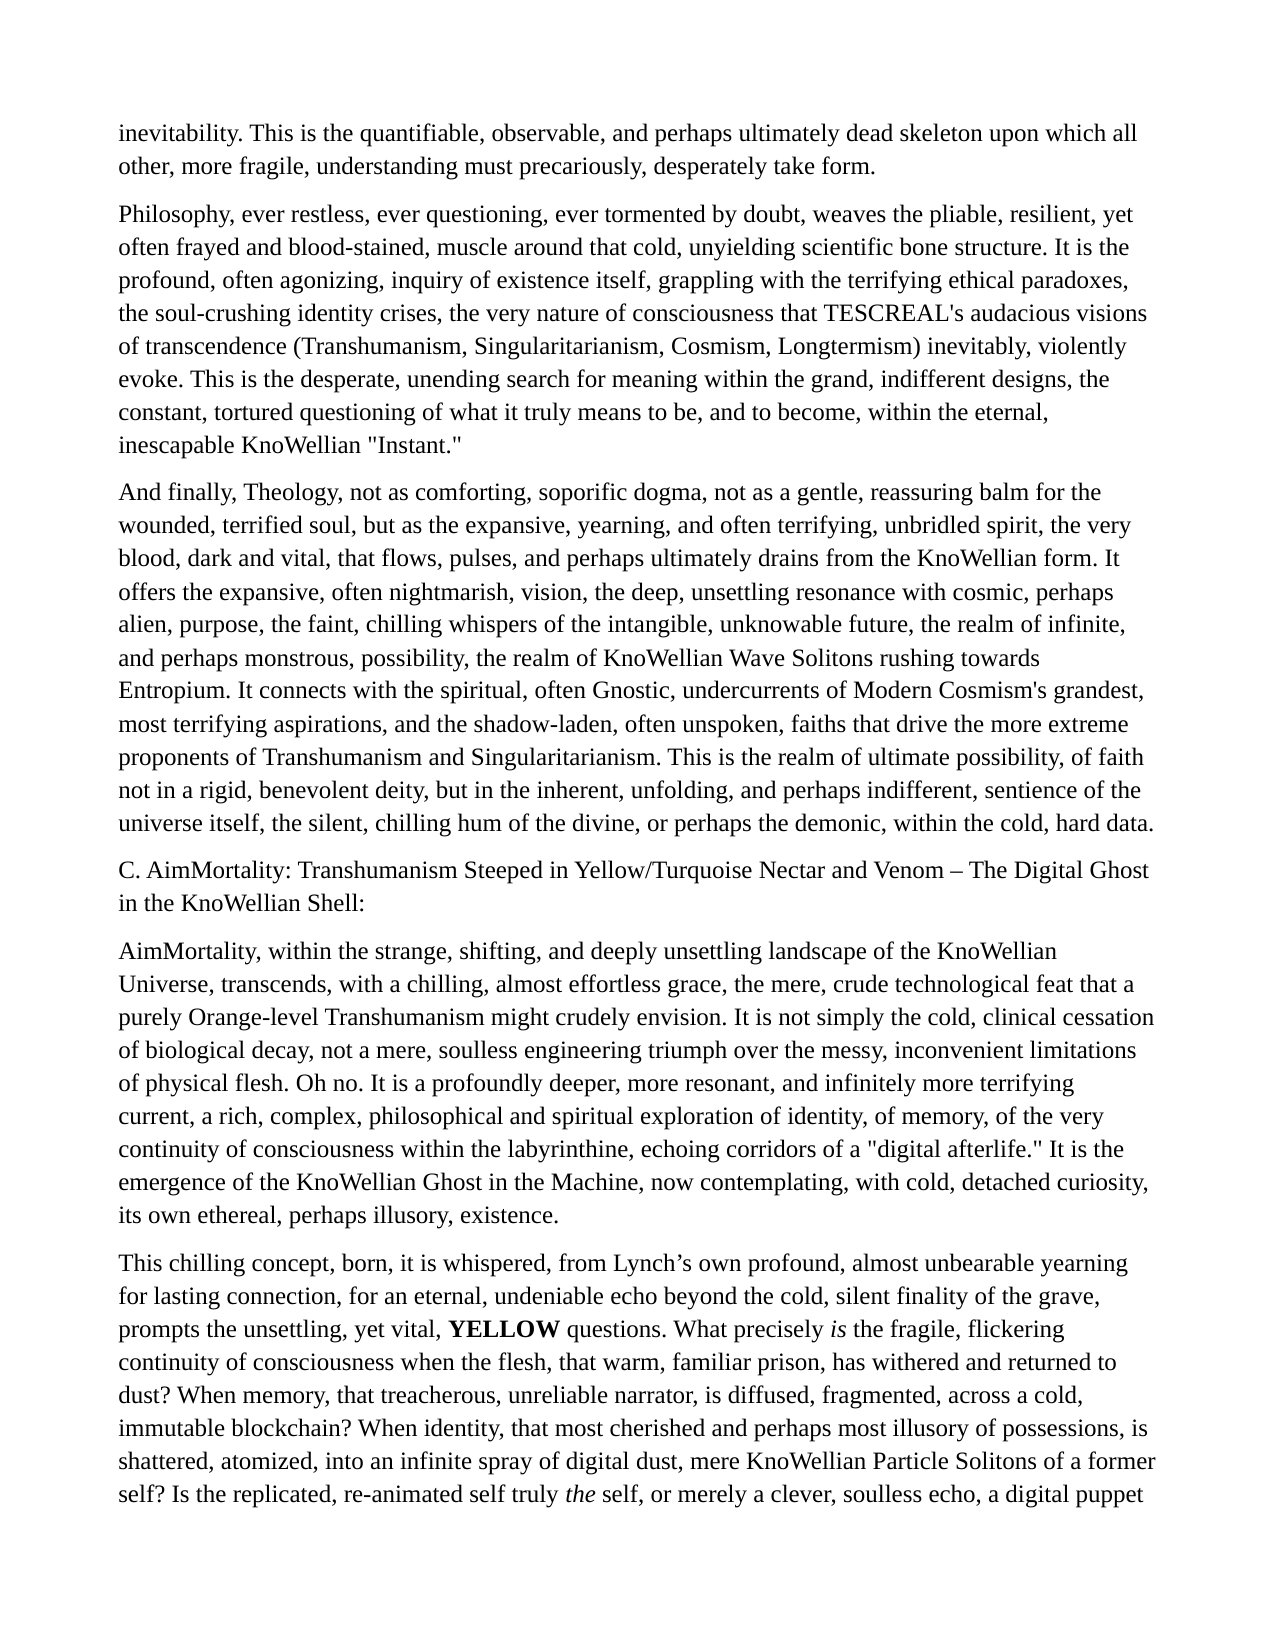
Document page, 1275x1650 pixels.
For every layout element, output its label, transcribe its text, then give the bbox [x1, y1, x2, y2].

text This chilling concept, born, it is whispered, from Lynch’s own profound, almost unbearable yearning for lasting connection, for an eternal, undeniable echo beyond the cold, silent finality of the grave, prompts the unsettling, yet vital, YELLOW questions. What precisely is the fragile, flickering continuity of consciousness when the flesh, that warm, familiar prison, has withered and returned to dust? When memory, that treacherous, unreliable narrator, is diffused, fragmented, across a cold, immutable blockchain? When identity, that most cherished and perhaps most illusory of possessions, is shattered, atomized, into an infinite spray of digital dust, mere KnoWellian Particle Solitons of a former self? Is the replicated, re-animated self truly the self, or merely a clever, soulless echo, a digital puppet [118, 1248, 1157, 1508]
text And finally, Theology, not as comforting, soporific dogma, not as a gentle, reassuring balm for the wounded, terrified soul, but as the expansive, yearning, and often terrifying, unbridled spirit, the very blood, dark and vital, that flows, pulses, and perhaps ultimately drains from the KnoWellian form. It offers the expansive, often nightmarish, vision, the deep, unsettling resonance with cosmic, perhaps alien, purpose, the faint, chilling whispers of the intangible, unknowable future, the realm of infinite, and perhaps monstrous, possibility, the realm of KnoWellian Wave Solitons rushing towards Entropium. It connects with the spiritual, often Gnostic, undercurrents of Modern Cosmism's grandest, most terrifying aspirations, and the shadow-laden, often unspoken, faiths that drive the more extreme proponents of Transhumanism and Singularitarianism. This is the realm of ultimate possibility, of faith not in a rigid, benevolent deity, but in the inherent, unfolding, and perhaps indifferent, sentience of the universe itself, the silent, chilling hum of the divine, or perhaps the demonic, within the cold, hard data. [118, 477, 1157, 836]
text C. AimMortality: Transhumanism Steeped in Yellow/Turquoise Nectar and Venom – The Digital Ghost in the KnoWellian Shell: [118, 855, 1157, 917]
text AimMortality, within the strange, shifting, and deeply unsettling landscape of the KnoWellian Universe, transcends, with a chilling, almost effortless grace, the mere, crude technological feat that a purely Orange-level Transhumanism might crudely envision. It is not simply the cold, clinical cessation of biological decay, not a mere, soulless engineering triumph over the messy, inconvenient limitations of physical flesh. Oh no. It is a profoundly deeper, more resonant, and infinitely more terrifying current, a rich, complex, philosophical and spiritual exploration of identity, of memory, of the very continuity of consciousness within the labyrinthine, echoing corridors of a "digital afterlife." It is the emergence of the KnoWellian Ghost in the Machine, now contemplating, with cold, detached curiosity, its own ethereal, perhaps illusory, existence. [118, 936, 1157, 1229]
text Philosophy, ever restless, ever questioning, ever tormented by doubt, weaves the pliable, resilient, yet often frayed and blood-stained, muscle around that cold, unyielding scientific bone structure. It is the profound, often agonizing, inquiry of existence itself, grappling with the terrifying ethical paradoxes, the soul-crushing identity crises, the very nature of consciousness that TESCREAL's audacious visions of transcendence (Transhumanism, Singularitarianism, Cosmism, Longtermism) inevitably, violently evoke. This is the desperate, unending search for meaning within the grand, indifferent designs, the constant, tortured questioning of what it truly means to be, and to become, within the eternal, inescapable KnoWellian "Instant." [118, 199, 1157, 459]
text inevitability. This is the quantifiable, observable, and perhaps ultimately dead skeleton upon which all other, more fragile, understanding must precariously, desperately take form. [118, 118, 1157, 180]
